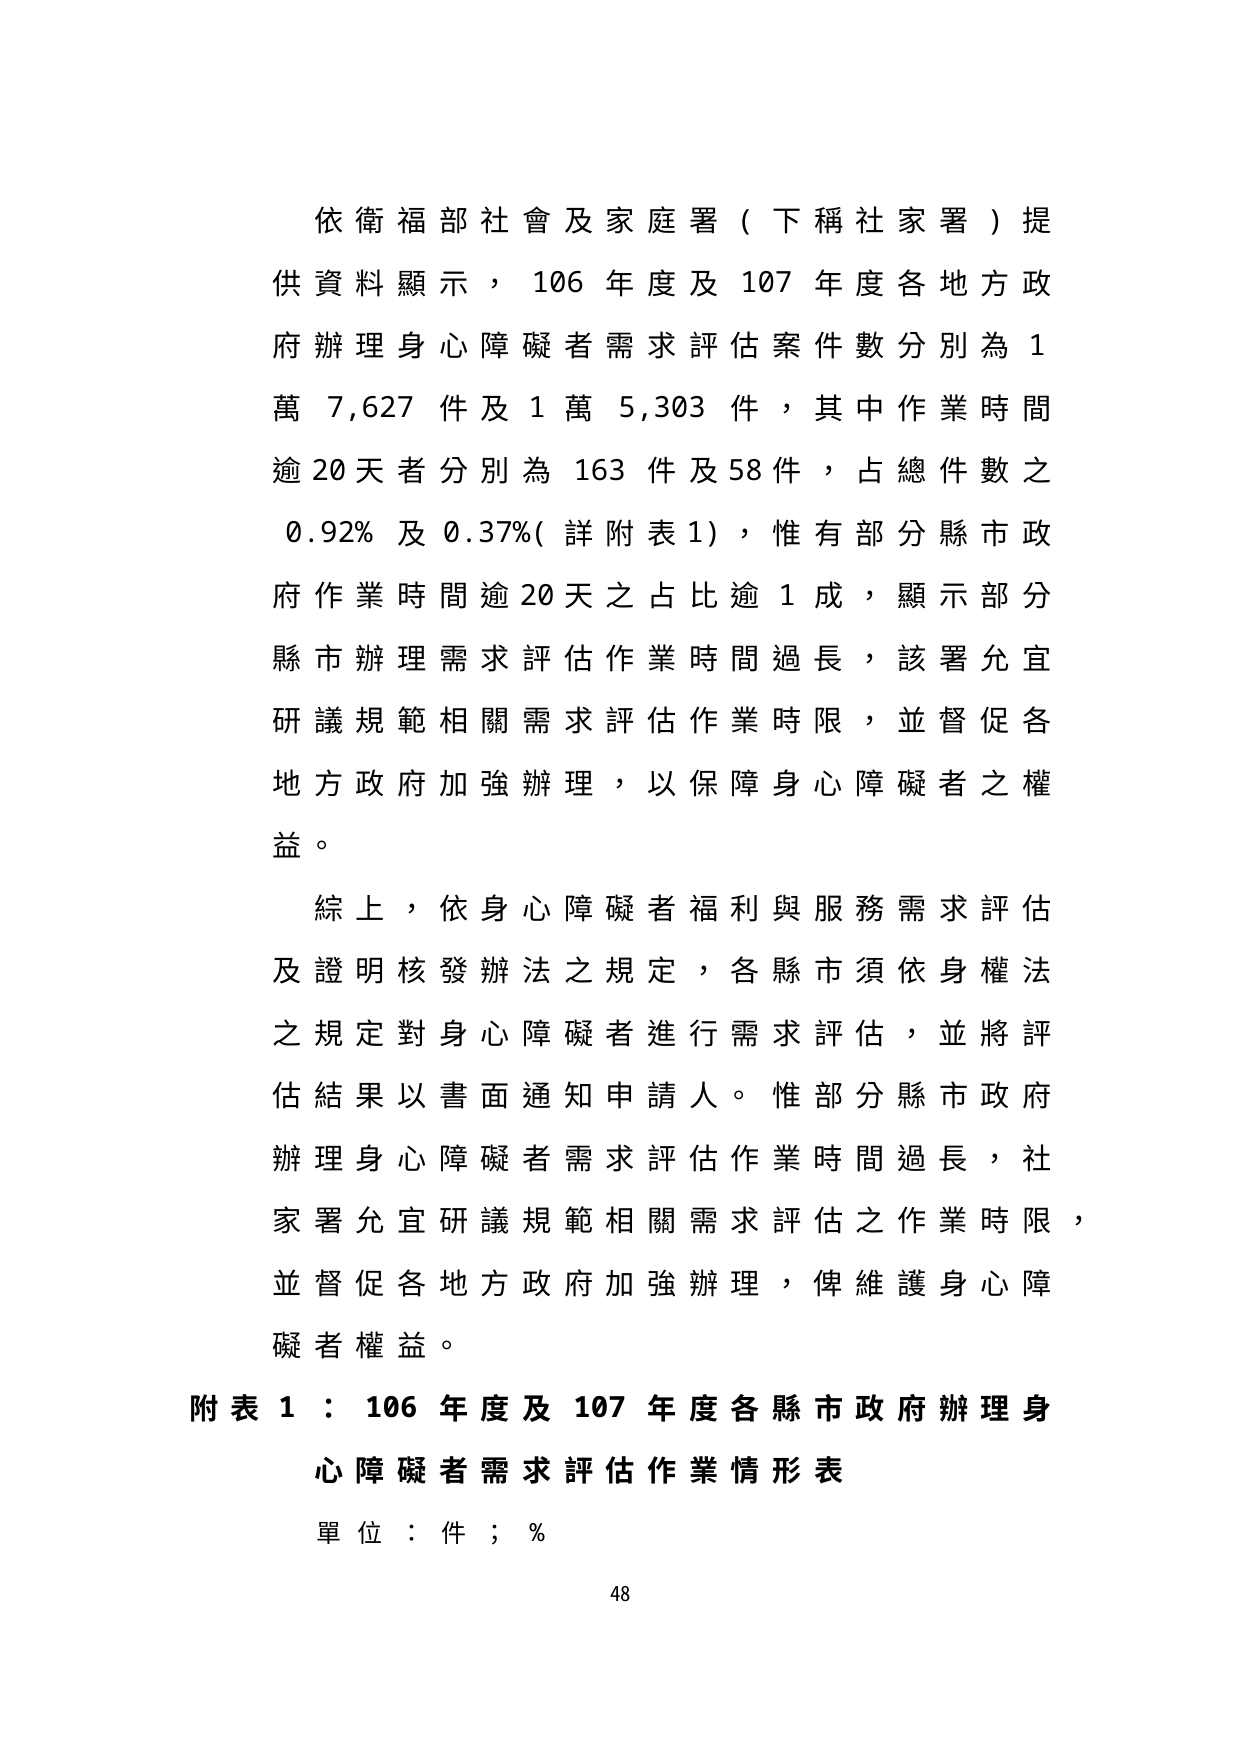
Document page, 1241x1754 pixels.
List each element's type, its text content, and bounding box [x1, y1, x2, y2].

text 附表1：106年度及107年度各縣市政府辦理身心障礙者需求評估作業情形表 單位：件；% [183, 1365, 1058, 1552]
text 綜上，依身心障礙者福利與服務需求評估及證明核發辦法之規定，各縣市須依身權法之規定對身心障礙者進行需求評估，並將評估結果以書面通知申請人。惟部分縣市政府辦理身心障礙者需求評估作業時間過長，社家署允宜研議規範相關需求評估之作業時限，並督促各地方政府加強辦理，俾維護身心障礙者權益。 [242, 865, 1058, 1365]
text 依衛福部社會及家庭署(下稱社家署)提供資料顯示，106年度及107年度各地方政府辦理身心障礙者需求評估案件數分別為1萬7,627件及1萬5,303件，其中作業時間逾20天者分別為163件及58件，占總件數之0.92%及0.37%(詳附表1)，惟有部分縣市政府作業時間逾20天之占比逾1成，顯示部分縣市辦理需求評估作業時間過長，該署允宜研議規範相關需求評估作業時限，並督促各地方政府加強辦理，以保障身心障礙者之權益。 [242, 177, 1058, 865]
